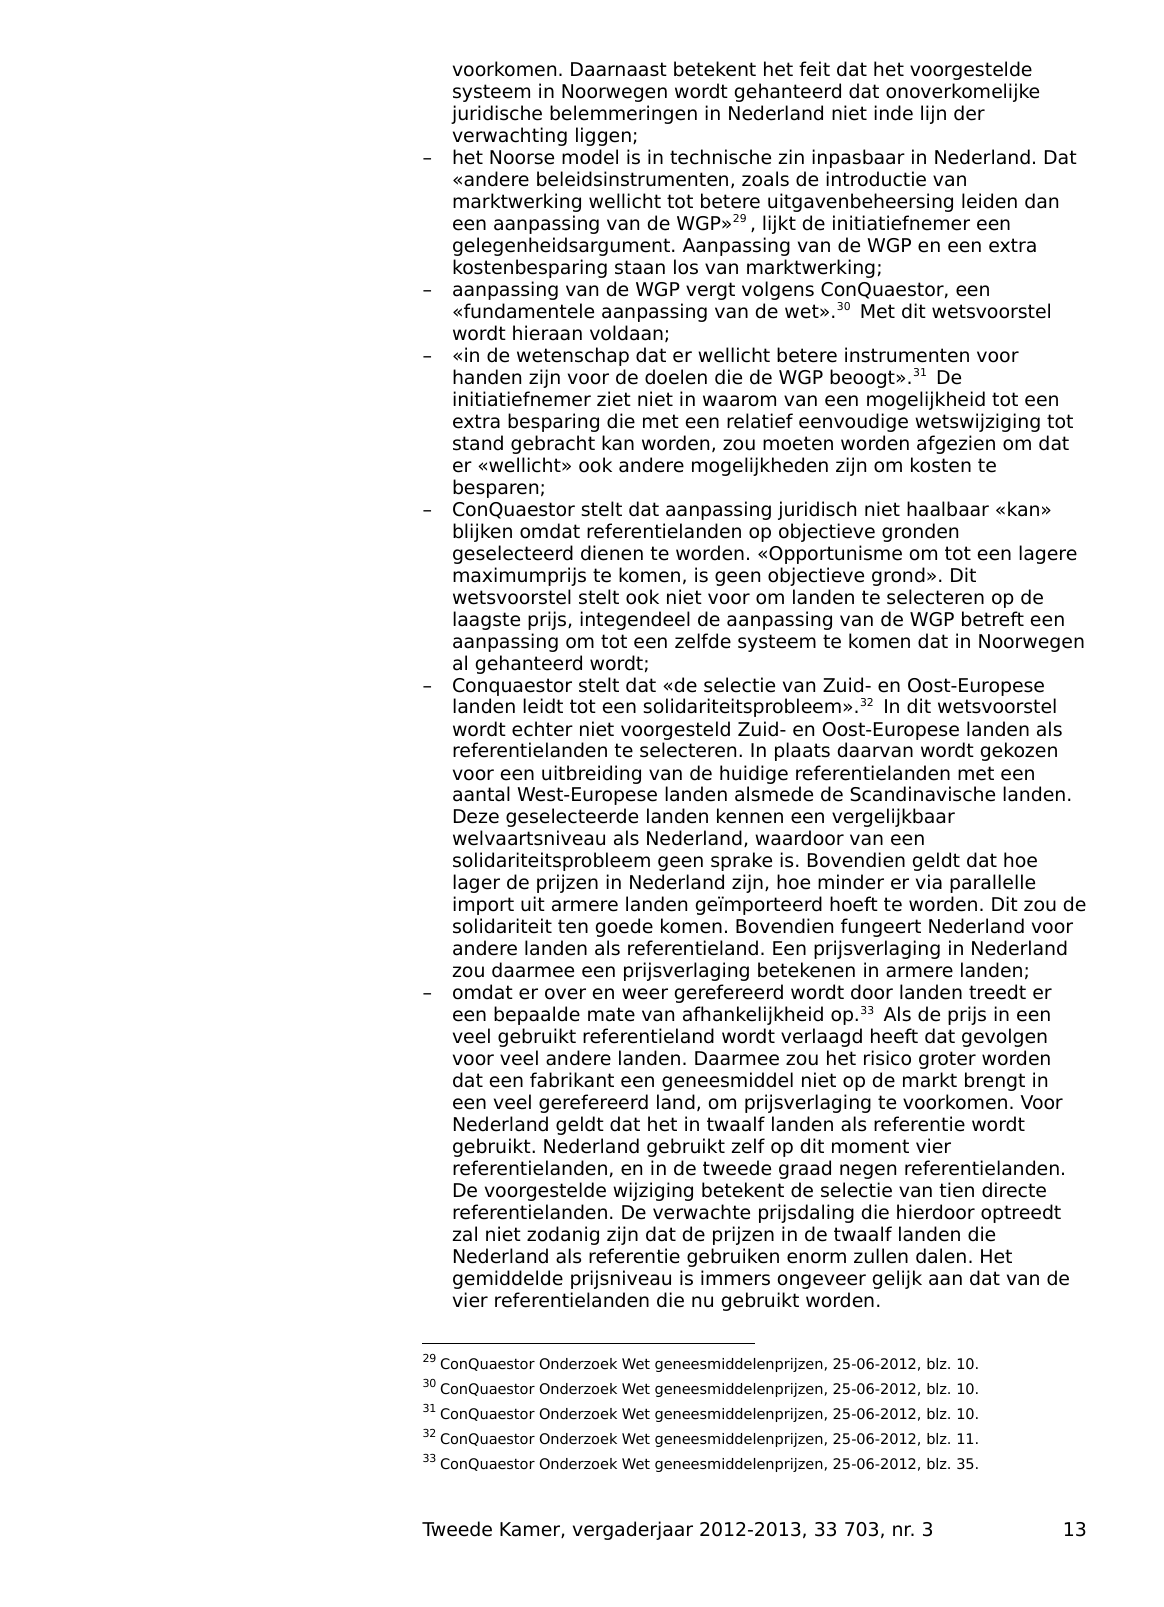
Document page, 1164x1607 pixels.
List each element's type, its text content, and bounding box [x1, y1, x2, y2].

text ConQuaestor Onderzoek Wet geneesmiddelenprijzen, 25-06-2012, blz. 10. [422, 1377, 1087, 1399]
text ConQuaestor Onderzoek Wet geneesmiddelenprijzen, 25-06-2012, blz. 11. [422, 1427, 1087, 1449]
text voorkomen. Daarnaast betekent het feit dat het voorgestelde systeem in Noorwegen wordt gehanteerd dat onoverkomelijke juridische belemmeringen in Nederland niet inde lijn der verwachting liggen; [422, 59, 1087, 147]
text – Conquaestor stelt dat «de selectie van Zuid- en Oost-Europese landen leidt tot een solidariteitsprobleem». In dit wetsvoorstel wordt echter niet voorgesteld Zuid- en Oost-Europese landen als referentielanden te selecteren. In plaats daarvan wordt gekozen voor een uitbreiding van de huidige referentielanden met een aantal West-Europese landen alsmede de Scandinavische landen. Deze geselecteerde landen kennen een vergelijkbaar welvaartsniveau als Nederland, waardoor van een solidariteitsprobleem geen sprake is. Bovendien geldt dat hoe lager de prijzen in Nederland zijn, hoe minder er via parallelle import uit armere landen geïmporteerd hoeft te worden. Dit zou de solidariteit ten goede komen. Bovendien fungeert Nederland voor andere landen als referentieland. Een prijsverlaging in Nederland zou daarmee een prijsverlaging betekenen in armere landen; [422, 674, 1087, 982]
text – omdat er over en weer gerefereerd wordt door landen treedt er een bepaalde mate van afhankelijkheid op. Als de prijs in een veel gebruikt referentieland wordt verlaagd heeft dat gevolgen voor veel andere landen. Daarmee zou het risico groter worden dat een fabrikant een geneesmiddel niet op de markt brengt in een veel gerefereerd land, om prijsverlaging te voorkomen. Voor Nederland geldt dat het in twaalf landen als referentie wordt gebruikt. Nederland gebruikt zelf op dit moment vier referentielanden, en in de tweede graad negen referentielanden. De voorgestelde wijziging betekent de selectie van tien directe referentielanden. De verwachte prijsdaling die hierdoor optreedt zal niet zodanig zijn dat de prijzen in de twaalf landen die Nederland als referentie gebruiken enorm zullen dalen. Het gemiddelde prijsniveau is immers ongeveer gelijk aan dat van de vier referentielanden die nu gebruikt worden. [422, 982, 1087, 1312]
text ConQuaestor Onderzoek Wet geneesmiddelenprijzen, 25-06-2012, blz. 35. [422, 1452, 1087, 1474]
text ConQuaestor Onderzoek Wet geneesmiddelenprijzen, 25-06-2012, blz. 10. [422, 1352, 1087, 1374]
text ConQuaestor Onderzoek Wet geneesmiddelenprijzen, 25-06-2012, blz. 10. [422, 1402, 1087, 1424]
text – «in de wetenschap dat er wellicht betere instrumenten voor handen zijn voor de doelen die de WGP beoogt». De initiatiefnemer ziet niet in waarom van een mogelijkheid tot een extra besparing die met een relatief eenvoudige wetswijziging tot stand gebracht kan worden, zou moeten worden afgezien om dat er «wellicht» ook andere mogelijkheden zijn om kosten te besparen; [422, 345, 1087, 499]
text – aanpassing van de WGP vergt volgens ConQuaestor, een «fundamentele aanpassing van de wet». Met dit wetsvoorstel wordt hieraan voldaan; [422, 279, 1087, 345]
text – ConQuaestor stelt dat aanpassing juridisch niet haalbaar «kan» blijken omdat referentielanden op objectieve gronden geselecteerd dienen te worden. «Opportunisme om tot een lagere maximumprijs te komen, is geen objectieve grond». Dit wetsvoorstel stelt ook niet voor om landen te selecteren op de laagste prijs, integendeel de aanpassing van de WGP betreft een aanpassing om tot een zelfde systeem te komen dat in Noorwegen al gehanteerd wordt; [422, 499, 1087, 674]
text – het Noorse model is in technische zin inpasbaar in Nederland. Dat «andere beleidsinstrumenten, zoals de introductie van marktwerking wellicht tot betere uitgavenbeheersing leiden dan een aanpassing van de WGP», lijkt de initiatiefnemer een gelegenheidsargument. Aanpassing van de WGP en een extra kostenbesparing staan los van marktwerking; [422, 147, 1087, 279]
